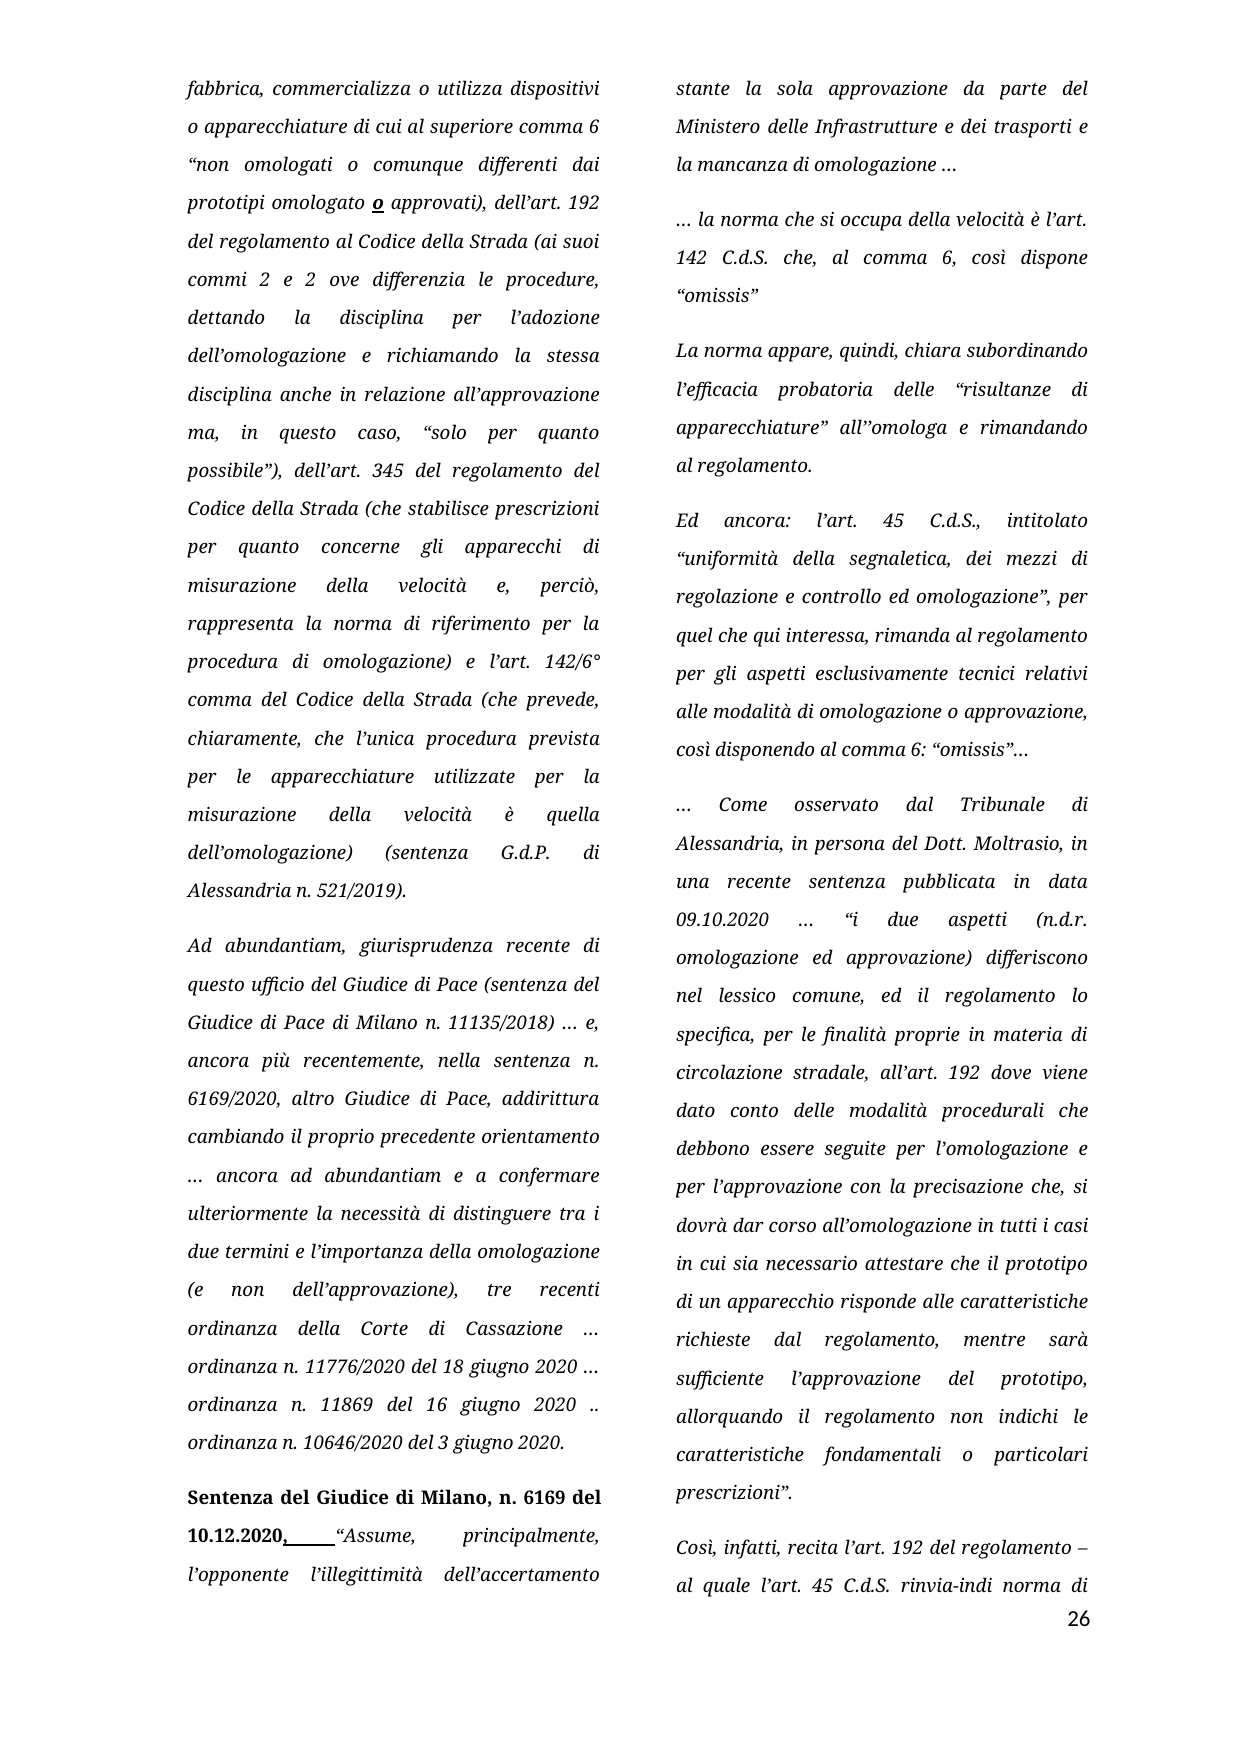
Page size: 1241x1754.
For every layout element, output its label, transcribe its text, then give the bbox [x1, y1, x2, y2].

text Ed ancora: l’art. 45 C.d.S., intitolato “uniformità della segnaletica, dei mezzi di regolazione e controllo ed omologazione”, per quel che qui interessa, rimanda al regolamento per gli aspetti esclusivamente tecnici relativi alle modalità di omologazione o approvazione, così disponendo al comma 6: “omissis”… [676, 507, 1090, 762]
text stante la sola approvazione da parte del Ministero delle Infrastrutture e dei trasporti e la mancanza di omologazione … [676, 75, 1090, 177]
text … Come osservato dal Tribunale di Alessandria, in persona del Dott. Moltrasio, in una recente sentenza pubblicata in data 09.10.2020 … “i due aspetti (n.d.r. omologazione ed approvazione) differiscono nel lessico comune, ed il regolamento lo specifica, per le finalità proprie in materia di circolazione stradale, all’art. 192 dove viene dato conto delle modalità procedurali che debbono essere seguite per l’omologazione e per l’approvazione con la precisazione che, si dovrà dar corso all’omologazione in tutti i casi in cui sia necessario attestare che il prototipo di un apparecchio risponde alle caratteristiche richieste dal regolamento, mentre sarà sufficiente l’approvazione del prototipo, allorquando il regolamento non indichi le caratteristiche fondamentali o particolari prescrizioni”. [676, 792, 1090, 1505]
text Ad abundantiam, giurisprudenza recente di questo ufficio del Giudice di Pace (sentenza del Giudice di Pace di Milano n. 11135/2018) … e, ancora più recentemente, nella sentenza n. 6169/2020, altro Giudice di Pace, addirittura cambiando il proprio precedente orientamento … ancora ad abundantiam e a confermare ulteriormente la necessità di distinguere tra i due termini e l’importanza della omologazione (e non dell’approvazione), tre recenti ordinanza della Corte di Cassazione … ordinanza n. 11776/2020 del 18 giugno 2020 … ordinanza n. 11869 del 16 giugno 2020 .. ordinanza n. 10646/2020 del 3 giugno 2020. [187, 933, 602, 1455]
text fabbrica, commercializza o utilizza dispositivi o apparecchiature di cui al superiore comma 6 “non omologati o comunque differenti dai prototipi omologato o approvati), dell’art. 192 del regolamento al Codice della Strada (ai suoi commi 2 e 2 ove differenzia le procedure, dettando la disciplina per l’adozione dell’omologazione e richiamando la stessa disciplina anche in relazione all’approvazione ma, in questo caso, “solo per quanto possibile”), dell’art. 345 del regolamento del Codice della Strada (che stabilisce prescrizioni per quanto concerne gli apparecchi di misurazione della velocità e, perciò, rappresenta la norma di riferimento per la procedura di omologazione) e l’art. 142/6° comma del Codice della Strada (che prevede, chiaramente, che l’unica procedura prevista per le apparecchiature utilizzate per la misurazione della velocità è quella dell’omologazione) (sentenza G.d.P. di Alessandria n. 521/2019). [187, 75, 602, 903]
text Così, infatti, recita l’art. 192 del regolamento – al quale l’art. 45 C.d.S. rinvia-indi norma di [676, 1534, 1090, 1598]
text Sentenza del Giudice di Milano, n. 6169 del 10.12.2020, “Assume, principalmente, l’opponente l’illegittimità dell’accertamento [187, 1484, 602, 1587]
text … la norma che si occupa della velocità è l’art. 142 C.d.S. che, al comma 6, così dispone “omissis” [676, 206, 1090, 308]
text La norma appare, quindi, chiara subordinando l’efficacia probatoria delle “risultanze di apparecchiature” all’’omologa e rimandando al regolamento. [676, 338, 1090, 478]
